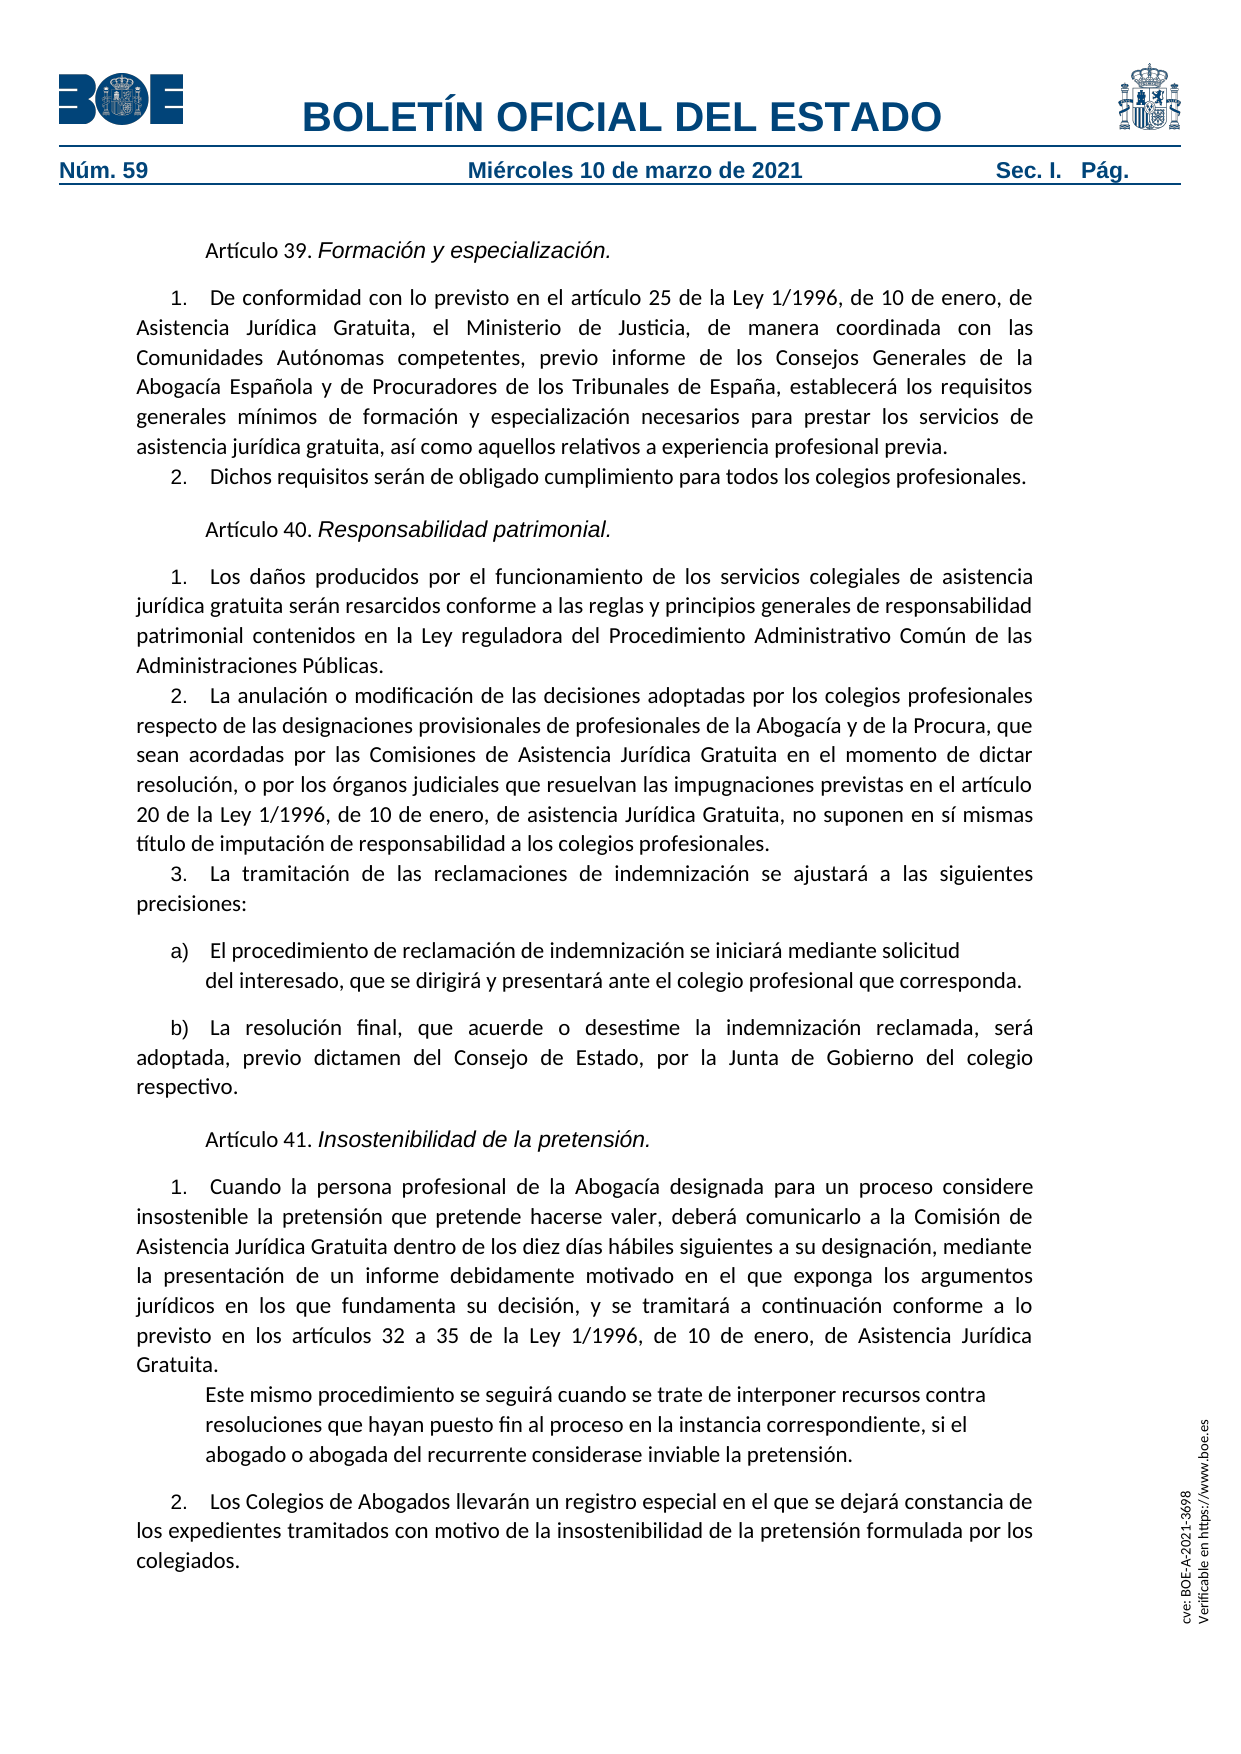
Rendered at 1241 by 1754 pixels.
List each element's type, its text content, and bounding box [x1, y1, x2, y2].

text del interesado, que se dirigirá y presentará ante el colegio profesional que corresponda. [205, 966, 1035, 994]
list Los daños producidos por el funcionamiento de los servicios colegiales de asistencia jurídica gratuita serán resarcidos conforme a las reglas y principios generales de responsabilidad patrimonial contenidos en la Ley reguladora del Procedimiento Administrativo Común de las Administraciones Públicas. [136, 562, 1035, 679]
list La anulación o modificación de las decisiones adoptadas por los colegios profesionales respecto de las designaciones provisionales de profesionales de la Abogacía y de la Procura, que sean acordadas por las Comisiones de Asistencia Jurídica Gratuita en el momento de dictar resolución, o por los órganos judiciales que resuelvan las impugnaciones previstas en el artículo 20 de la Ley 1/1996, de 10 de enero, de asistencia Jurídica Gratuita, no suponen en sí mismas título de imputación de responsabilidad a los colegios profesionales. [136, 681, 1035, 857]
list De conformidad con lo previsto en el artículo 25 de la Ley 1/1996, de 10 de enero, de Asistencia Jurídica Gratuita, el Ministerio de Justicia, de manera coordinada con las Comunidades Autónomas competentes, previo informe de los Consejos Generales de la Abogacía Española y de Procuradores de los Tribunales de España, establecerá los requisitos generales mínimos de formación y especialización necesarios para prestar los servicios de asistencia jurídica gratuita, así como aquellos relativos a experiencia profesional previa. [136, 283, 1035, 460]
list El procedimiento de reclamación de indemnización se iniciará mediante solicitud [136, 936, 1035, 964]
list Los Colegios de Abogados llevarán un registro especial en el que se dejará constancia de los expedientes tramitados con motivo de la insostenibilidad de la pretensión formulada por los colegiados. [136, 1487, 1035, 1574]
list Cuando la persona profesional de la Abogacía designada para un proceso considere insostenible la pretensión que pretende hacerse valer, deberá comunicarlo a la Comisión de Asistencia Jurídica Gratuita dentro de los diez días hábiles siguientes a su designación, mediante la presentación de un informe debidamente motivado en el que exponga los argumentos jurídicos en los que fundamenta su decisión, y se tramitará a continuación conforme a lo previsto en los artículos 32 a 35 de la Ley 1/1996, de 10 de enero, de Asistencia Jurídica Gratuita. [136, 1172, 1035, 1378]
text Artículo 41. Insostenibilidad de la pretensión. [205, 1125, 1062, 1153]
text Artículo 40. Responsabilidad patrimonial. [205, 515, 1062, 543]
list Dichos requisitos serán de obligado cumplimiento para todos los colegios profesionales. [136, 462, 1035, 490]
text Este mismo procedimiento se seguirá cuando se trate de interponer recursos contra resoluciones que hayan puesto fin al proceso en la instancia correspondiente, si el abogado o abogada del recurrente considerase inviable la pretensión. [205, 1381, 1035, 1468]
text Artículo 39. Formación y especialización. [205, 236, 1062, 264]
list La tramitación de las reclamaciones de indemnización se ajustará a las siguientes precisiones: [136, 859, 1035, 917]
list La resolución final, que acuerde o desestime la indemnización reclamada, será adoptada, previo dictamen del Consejo de Estado, por la Junta de Gobierno del colegio respectivo. [136, 1013, 1035, 1100]
